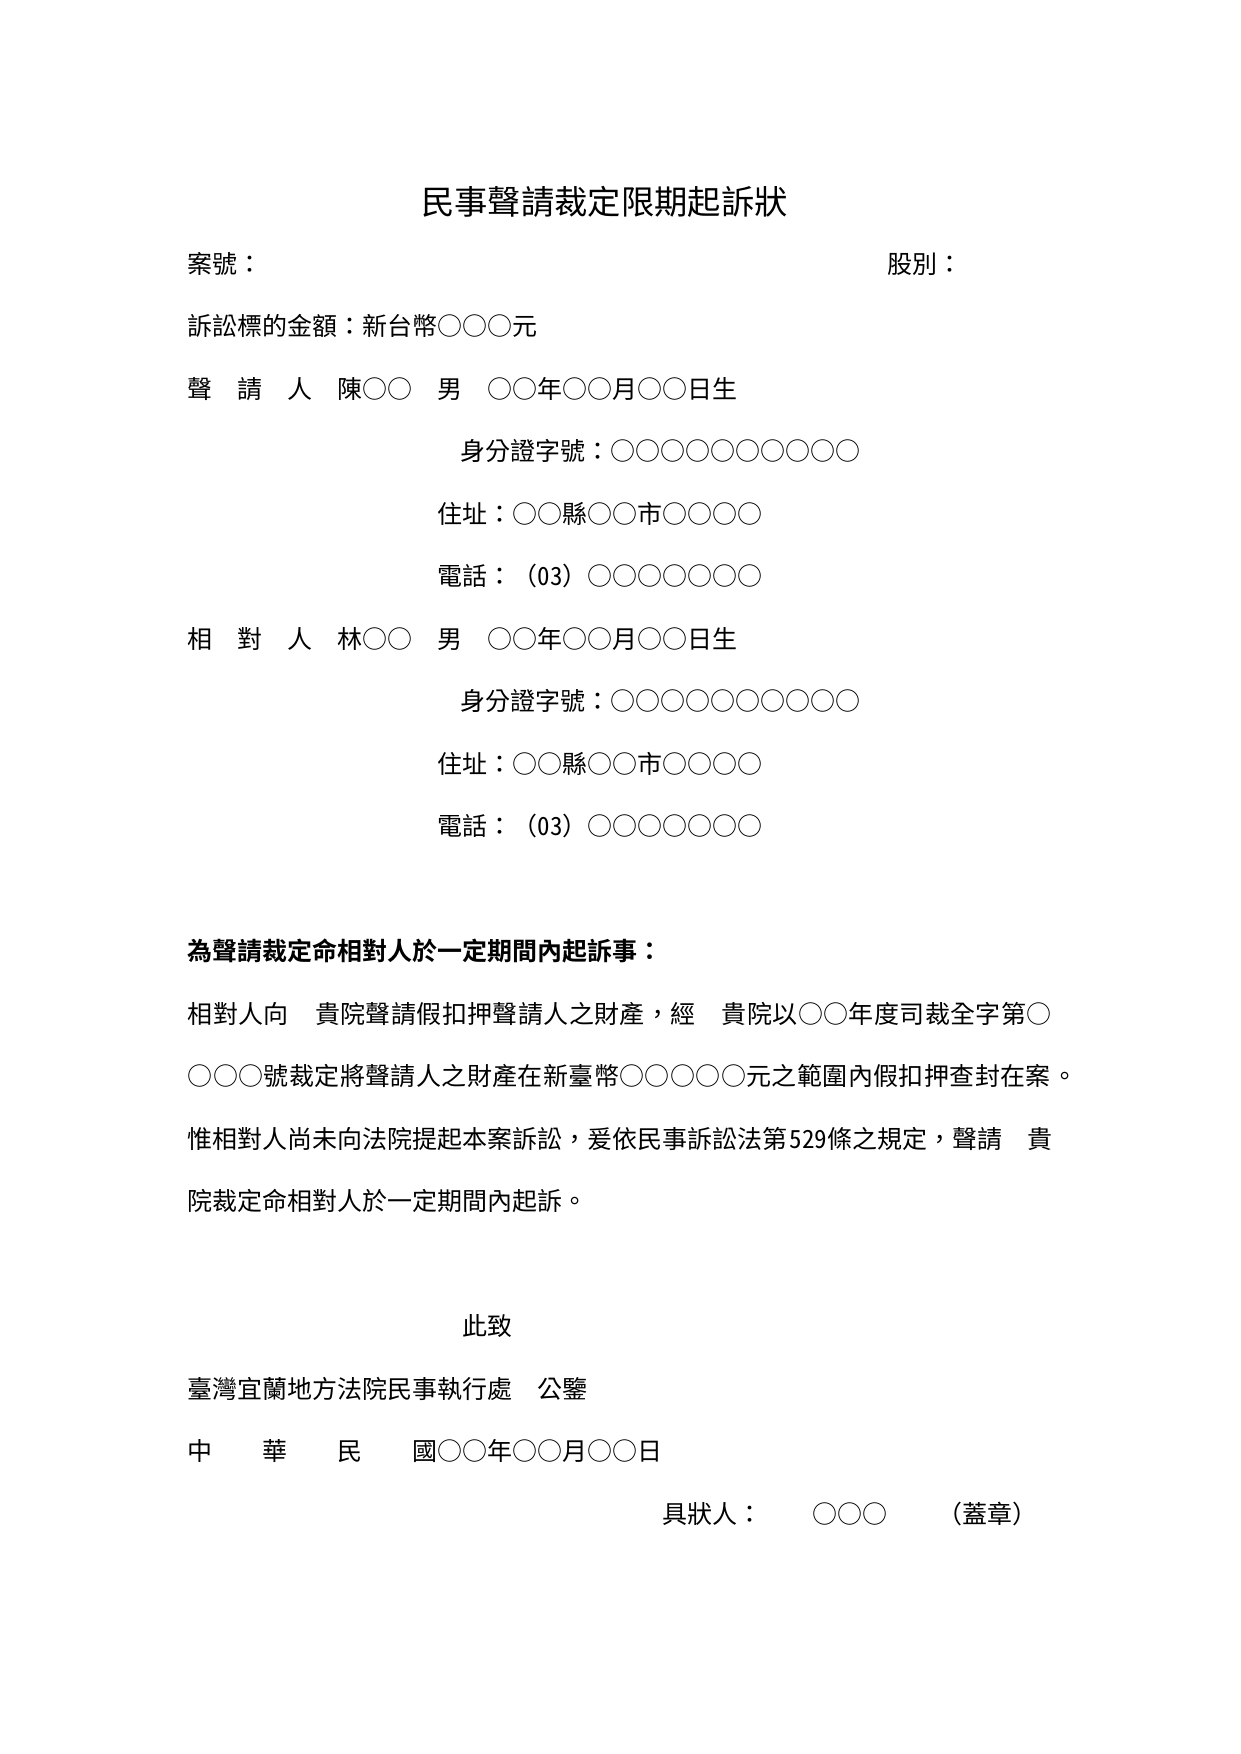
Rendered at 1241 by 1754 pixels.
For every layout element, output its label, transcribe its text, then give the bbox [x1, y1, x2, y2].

text 相對人向 貴院聲請假扣押聲請人之財產，經 貴院以○○年度司裁全字第○○○○號裁定將聲請人之財產在新臺幣○○○○○元之範圍內假扣押查封在案。惟相對人尚未向法院提起本案訴訟，爰依民事訴訟法第529條之規定，聲請 貴院裁定命相對人於一定期間內起訴。 [187, 971, 1053, 1221]
text 具狀人： ○○○ （蓋章） [187, 1471, 1053, 1533]
text 電話：（03）○○○○○○○ [187, 783, 1053, 846]
text 為聲請裁定命相對人於一定期間內起訴事： [187, 908, 1053, 971]
text 聲 請 人 陳○○ 男 ○○年○○月○○日生 [187, 346, 1053, 408]
text 案號： 股別： [187, 221, 1053, 283]
text 臺灣宜蘭地方法院民事執行處 公鑒 [187, 1346, 1053, 1408]
text 住址：○○縣○○市○○○○ [187, 721, 1053, 783]
text 電話：（03）○○○○○○○ [187, 533, 1053, 596]
text 相 對 人 林○○ 男 ○○年○○月○○日生 [187, 596, 1053, 658]
text 住址：○○縣○○市○○○○ [187, 471, 1053, 533]
text 此致 [187, 1283, 1053, 1346]
text 中 華 民 國○○年○○月○○日 [187, 1408, 1053, 1471]
text 身分證字號：○○○○○○○○○○ [187, 658, 1053, 721]
text 訴訟標的金額：新台幣○○○元 [187, 283, 1053, 346]
text 民事聲請裁定限期起訴狀 [187, 158, 1053, 221]
text 身分證字號：○○○○○○○○○○ [187, 408, 1053, 471]
